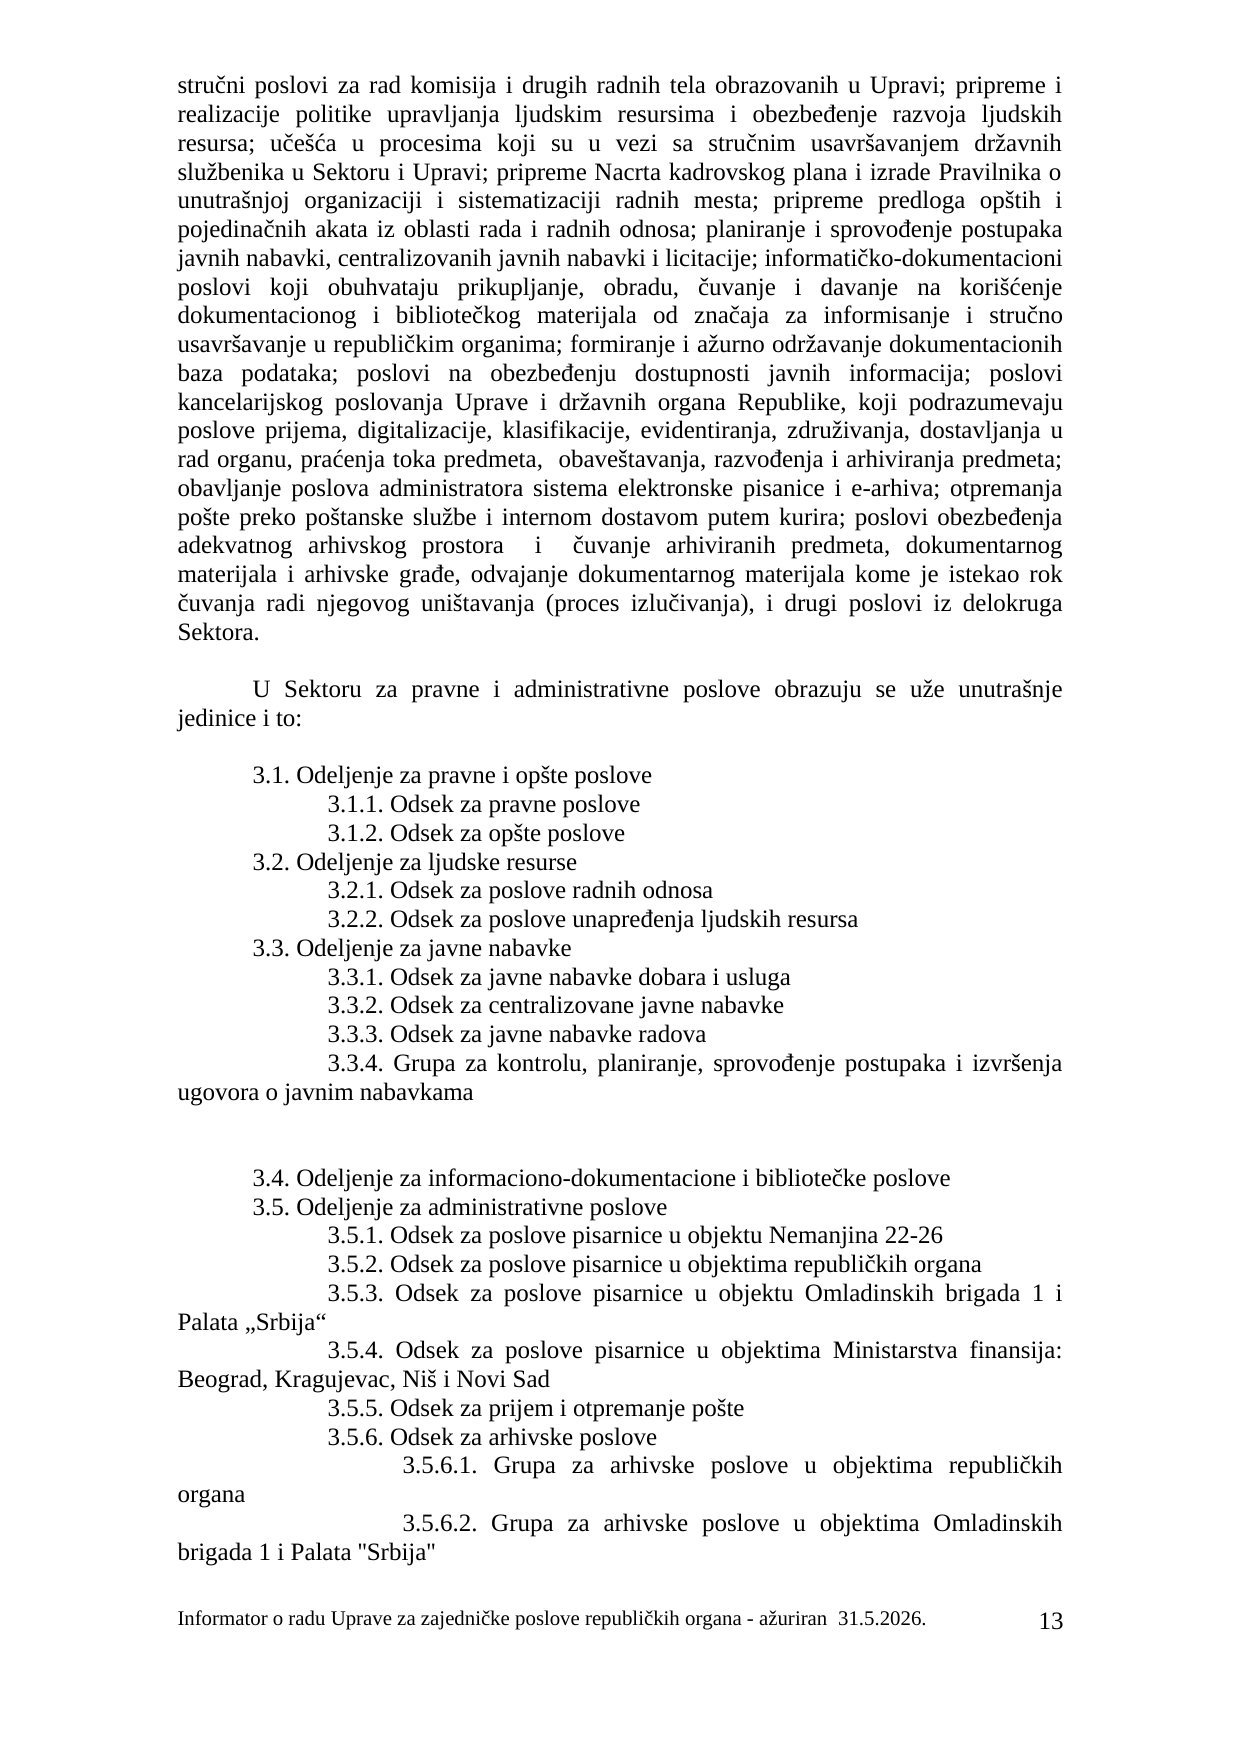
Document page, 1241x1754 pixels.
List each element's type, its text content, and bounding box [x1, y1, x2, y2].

subtitle 3.2.2. Odsek za poslove unapređenja ljudskih resursa [177, 904, 1063, 933]
subtitle U Sektoru za pravne i administrativne poslove obrazuju se uže unutrašnje jedinice i to: [177, 674, 1063, 732]
subtitle stručni poslovi za rad komisija i drugih radnih tela obrazovanih u Upravi; pripreme i realizacije politike upravljanja ljudskim resursima i obezbeđenje razvoja ljudskih resursa; učešća u procesima koji su u vezi sa stručnim usavršavanjem državnih službenika u Sektoru i Upravi; pripreme Nacrta kadrovskog plana i izrade Pravilnika o unutrašnjoj organizaciji i sistematizaciji radnih mesta; pripreme predloga opštih i pojedinačnih akata iz oblasti rada i radnih odnosa; planiranje i sprovođenje postupaka javnih nabavki, centralizovanih javnih nabavki i licitacije; informatičko-dokumentacioni poslovi koji obuhvataju prikupljanje, obradu, čuvanje i davanje na korišćenje dokumentacionog i bibliotečkog materijala od značaja za informisanje i stručno usavršavanje u republičkim organima; formiranje i ažurno održavanje dokumentacionih baza podataka; poslovi na obezbeđenju dostupnosti javnih informacija; poslovi kancelarijskog poslovanja Uprave i državnih organa Republike, koji podrazumevaju poslove prijema, digitalizacije, klasifikacije, evidentiranja, združivanja, dostavljanja u rad organu, praćenja toka predmeta, obaveštavanja, razvođenja i arhiviranja predmeta; obavljanje poslova administratora sistema elektronske pisanice i e-arhiva; otpremanja pošte preko poštanske službe i internom dostavom putem kurira; poslovi obezbeđenja adekvatnog arhivskog prostora i čuvanje arhiviranih predmeta, dokumentarnog materijala i arhivske građe, odvajanje dokumentarnog materijala kome je istekao rok čuvanja radi njegovog uništavanja (proces izlučivanja), i drugi poslovi iz delokruga Sektora. [177, 70, 1063, 645]
subtitle 3.5.6.2. Grupa za arhivske poslove u objektima Omladinskih brigada 1 i Palata ''Srbija'' [177, 1508, 1063, 1565]
subtitle 3.3.3. Odsek za javne nabavke radova [177, 1019, 1063, 1048]
subtitle 3.5.6. Odsek za arhivske poslove [177, 1422, 1063, 1450]
subtitle 3.1.1. Odsek za pravne poslove [177, 789, 1063, 818]
subtitle 3.4. Odeljenje za informaciono-dokumentacione i bibliotečke poslove [177, 1163, 1063, 1192]
subtitle 3.3. Odeljenje za javne nabavke [177, 933, 1063, 962]
subtitle 3.3.1. Odsek za javne nabavke dobara i usluga [177, 962, 1063, 990]
subtitle 3.5.4. Odsek za poslove pisarnice u objektima Ministarstva finansija: Beograd, Kragujevac, Niš i Novi Sad [177, 1335, 1063, 1393]
subtitle 3.3.2. Odsek za centralizovane javne nabavke [177, 990, 1063, 1019]
subtitle 3.1. Odeljenje za pravne i opšte poslove [177, 760, 1063, 789]
subtitle 3.5.6.1. Grupa za arhivske poslove u objektima republičkih organa [177, 1450, 1063, 1508]
subtitle 3.2. Odeljenje za ljudske resurse [177, 847, 1063, 875]
subtitle 3.3.4. Grupa za kontrolu, planiranje, sprovođenje postupaka i izvršenja ugovora o javnim nabavkama [177, 1048, 1063, 1105]
subtitle 3.5.5. Odsek za prijem i otpremanje pošte [177, 1393, 1063, 1422]
subtitle 3.5. Odeljenje za administrativne poslove [177, 1192, 1063, 1220]
subtitle 3.5.2. Odsek za poslove pisarnice u objektima republičkih organa [177, 1249, 1063, 1278]
subtitle 3.1.2. Odsek za opšte poslove [177, 818, 1063, 847]
subtitle 3.5.1. Odsek za poslove pisarnice u objektu Nemanjina 22-26 [177, 1220, 1063, 1249]
subtitle 3.2.1. Odsek za poslove radnih odnosa [177, 875, 1063, 904]
subtitle 3.5.3. Odsek za poslove pisarnice u objektu Omladinskih brigada 1 i Palata „Srbija“ [177, 1278, 1063, 1335]
